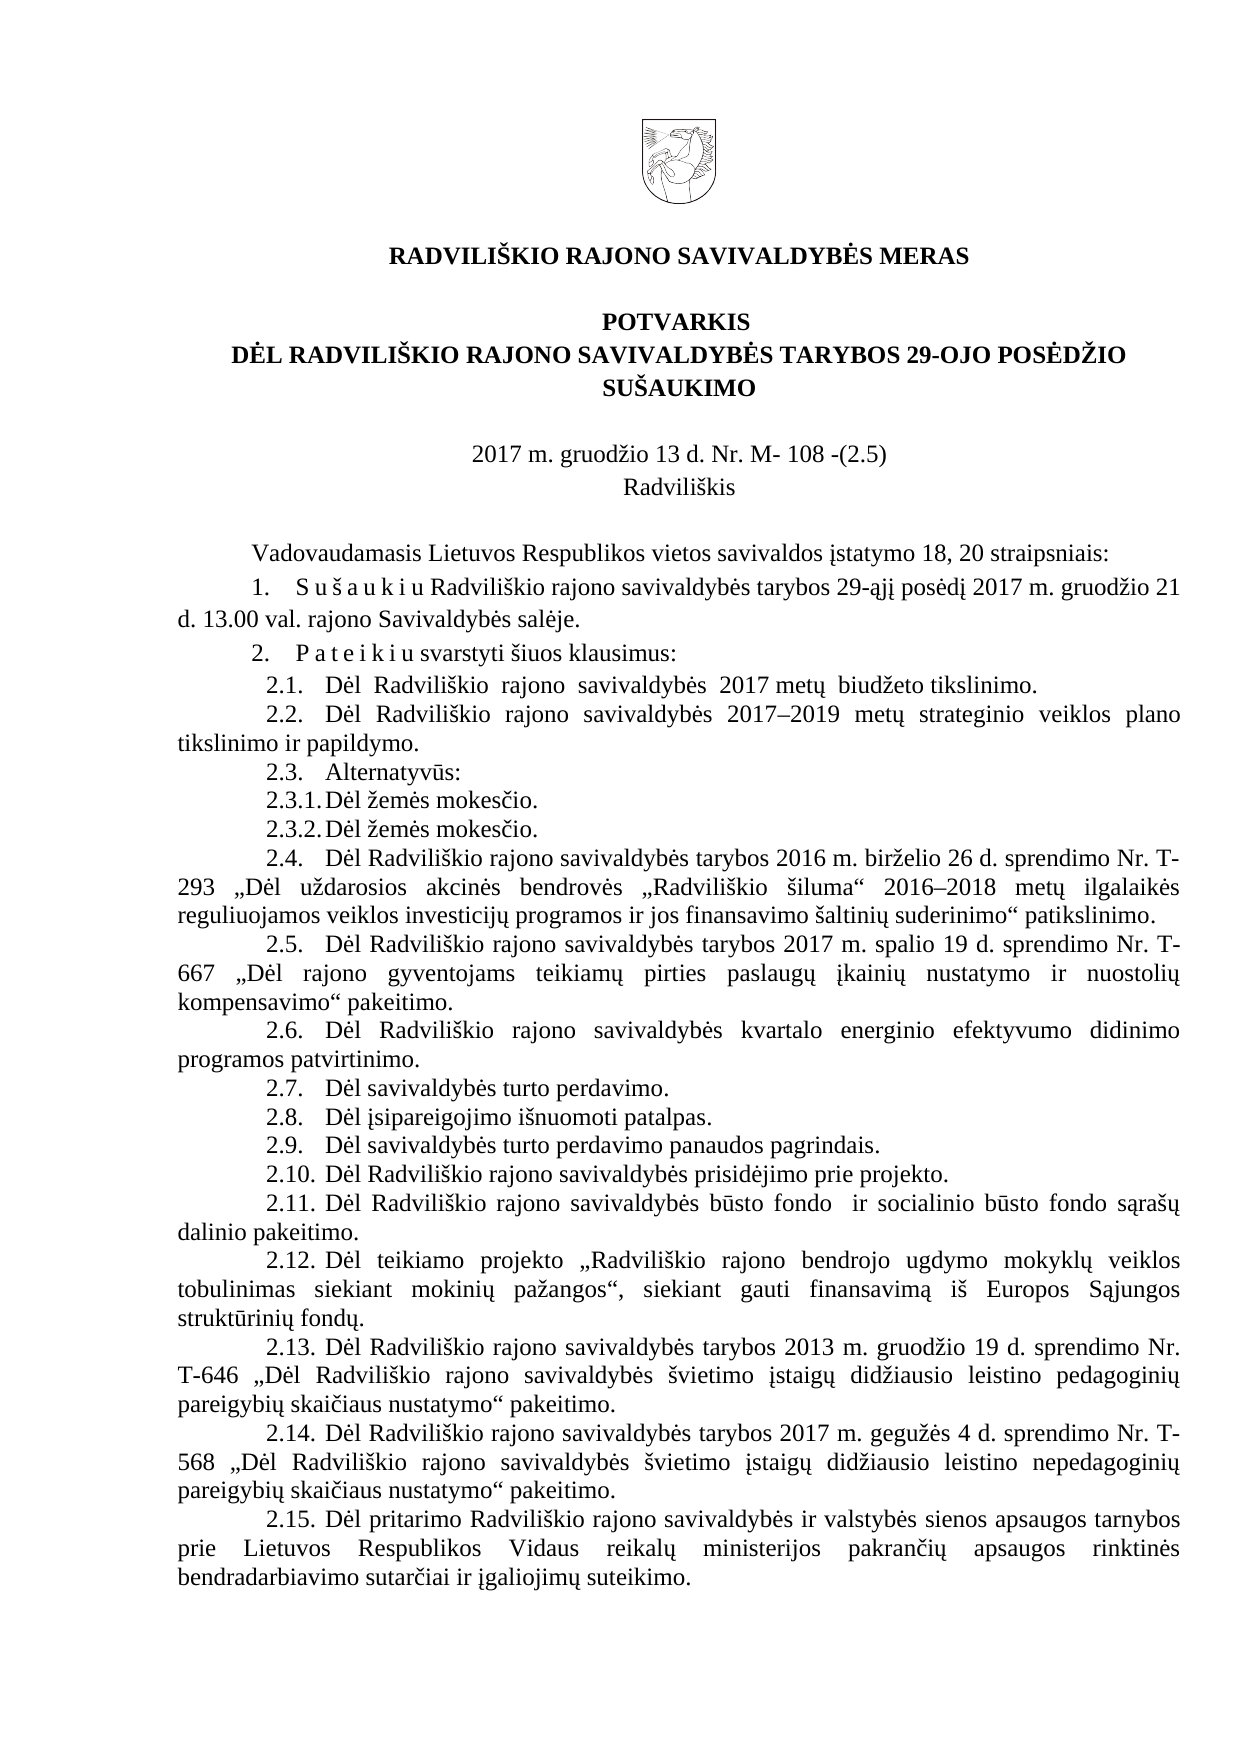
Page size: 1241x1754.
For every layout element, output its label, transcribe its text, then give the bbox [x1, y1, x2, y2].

text 2.7. Dėl savivaldybės turto perdavimo. [177, 1073, 1181, 1102]
text 2.2. Dėl Radviliškio rajono savivaldybės 2017–2019 metų strateginio veiklos plano tikslinimo ir papildymo. [177, 699, 1181, 757]
text 2.14. Dėl Radviliškio rajono savivaldybės tarybos 2017 m. gegužės 4 d. sprendimo Nr. T-568 „Dėl Radviliškio rajono savivaldybės švietimo įstaigų didžiausio leistino nepedagoginių pareigybių skaičiaus nustatymo“ pakeitimo. [177, 1418, 1181, 1504]
text 2. Pateikiu svarstyti šiuos klausimus: [177, 638, 1181, 666]
text 2.3. Alternatyvūs: [177, 757, 1181, 786]
text 2.10. Dėl Radviliškio rajono savivaldybės prisidėjimo prie projekto. [177, 1159, 1181, 1188]
text 1. Sušaukiu Radviliškio rajono savivaldybės tarybos 29-ąjį posėdį 2017 m. gruodžio 21 d. 13.00 val. rajono Savivaldybės salėje. [177, 572, 1181, 633]
text 2.11. Dėl Radviliškio rajono savivaldybės būsto fondo ir socialinio būsto fondo sąrašų dalinio pakeitimo. [177, 1188, 1181, 1246]
text POTVARKIS [177, 307, 1181, 336]
text 2.1. Dėl Radviliškio rajono savivaldybės 2017 metų biudžeto tikslinimo. [177, 671, 1181, 699]
text DĖL RADVILIŠKIO RAJONO SAVIVALDYBĖS TARYBOS 29-OJO POSĖDŽIO SUŠAUKIMO [177, 340, 1181, 402]
text 2.13. Dėl Radviliškio rajono savivaldybės tarybos 2013 m. gruodžio 19 d. sprendimo Nr. T-646 „Dėl Radviliškio rajono savivaldybės švietimo įstaigų didžiausio leistino pedagoginių pareigybių skaičiaus nustatymo“ pakeitimo. [177, 1332, 1181, 1418]
text Vadovaudamasis Lietuvos Respublikos vietos savivaldos įstatymo 18, 20 straipsniais: [177, 538, 1181, 567]
text 2.3.1. Dėl žemės mokesčio. [177, 786, 1181, 814]
text 2.3.2. Dėl žemės mokesčio. [177, 814, 1181, 843]
text 2.4. Dėl Radviliškio rajono savivaldybės tarybos 2016 m. birželio 26 d. sprendimo Nr. T-293 „Dėl uždarosios akcinės bendrovės „Radviliškio šiluma“ 2016–2018 metų ilgalaikės reguliuojamos veiklos investicijų programos ir jos finansavimo šaltinių suderinimo“ patikslinimo. [177, 843, 1181, 929]
text 2.6. Dėl Radviliškio rajono savivaldybės kvartalo energinio efektyvumo didinimo programos patvirtinimo. [177, 1016, 1181, 1073]
text Radviliškis [177, 472, 1181, 501]
text 2.12. Dėl teikiamo projekto „Radviliškio rajono bendrojo ugdymo mokyklų veiklos tobulinimas siekiant mokinių pažangos“, siekiant gauti finansavimą iš Europos Sąjungos struktūrinių fondų. [177, 1246, 1181, 1332]
text 2.9. Dėl savivaldybės turto perdavimo panaudos pagrindais. [177, 1131, 1181, 1159]
text 2.8. Dėl įsipareigojimo išnuomoti patalpas. [177, 1102, 1181, 1131]
text 2.15. Dėl pritarimo Radviliškio rajono savivaldybės ir valstybės sienos apsaugos tarnybos prie Lietuvos Respublikos Vidaus reikalų ministerijos pakrančių apsaugos rinktinės bendradarbiavimo sutarčiai ir įgaliojimų suteikimo. [177, 1504, 1181, 1591]
text RADVILIŠKIO RAJONO SAVIVALDYBĖS MERAS [177, 241, 1181, 270]
text 2.5. Dėl Radviliškio rajono savivaldybės tarybos 2017 m. spalio 19 d. sprendimo Nr. T-667 „Dėl rajono gyventojams teikiamų pirties paslaugų įkainių nustatymo ir nuostolių kompensavimo“ pakeitimo. [177, 929, 1181, 1016]
text 2017 m. gruodžio 13 d. Nr. M- 108 -(2.5) [177, 439, 1181, 468]
